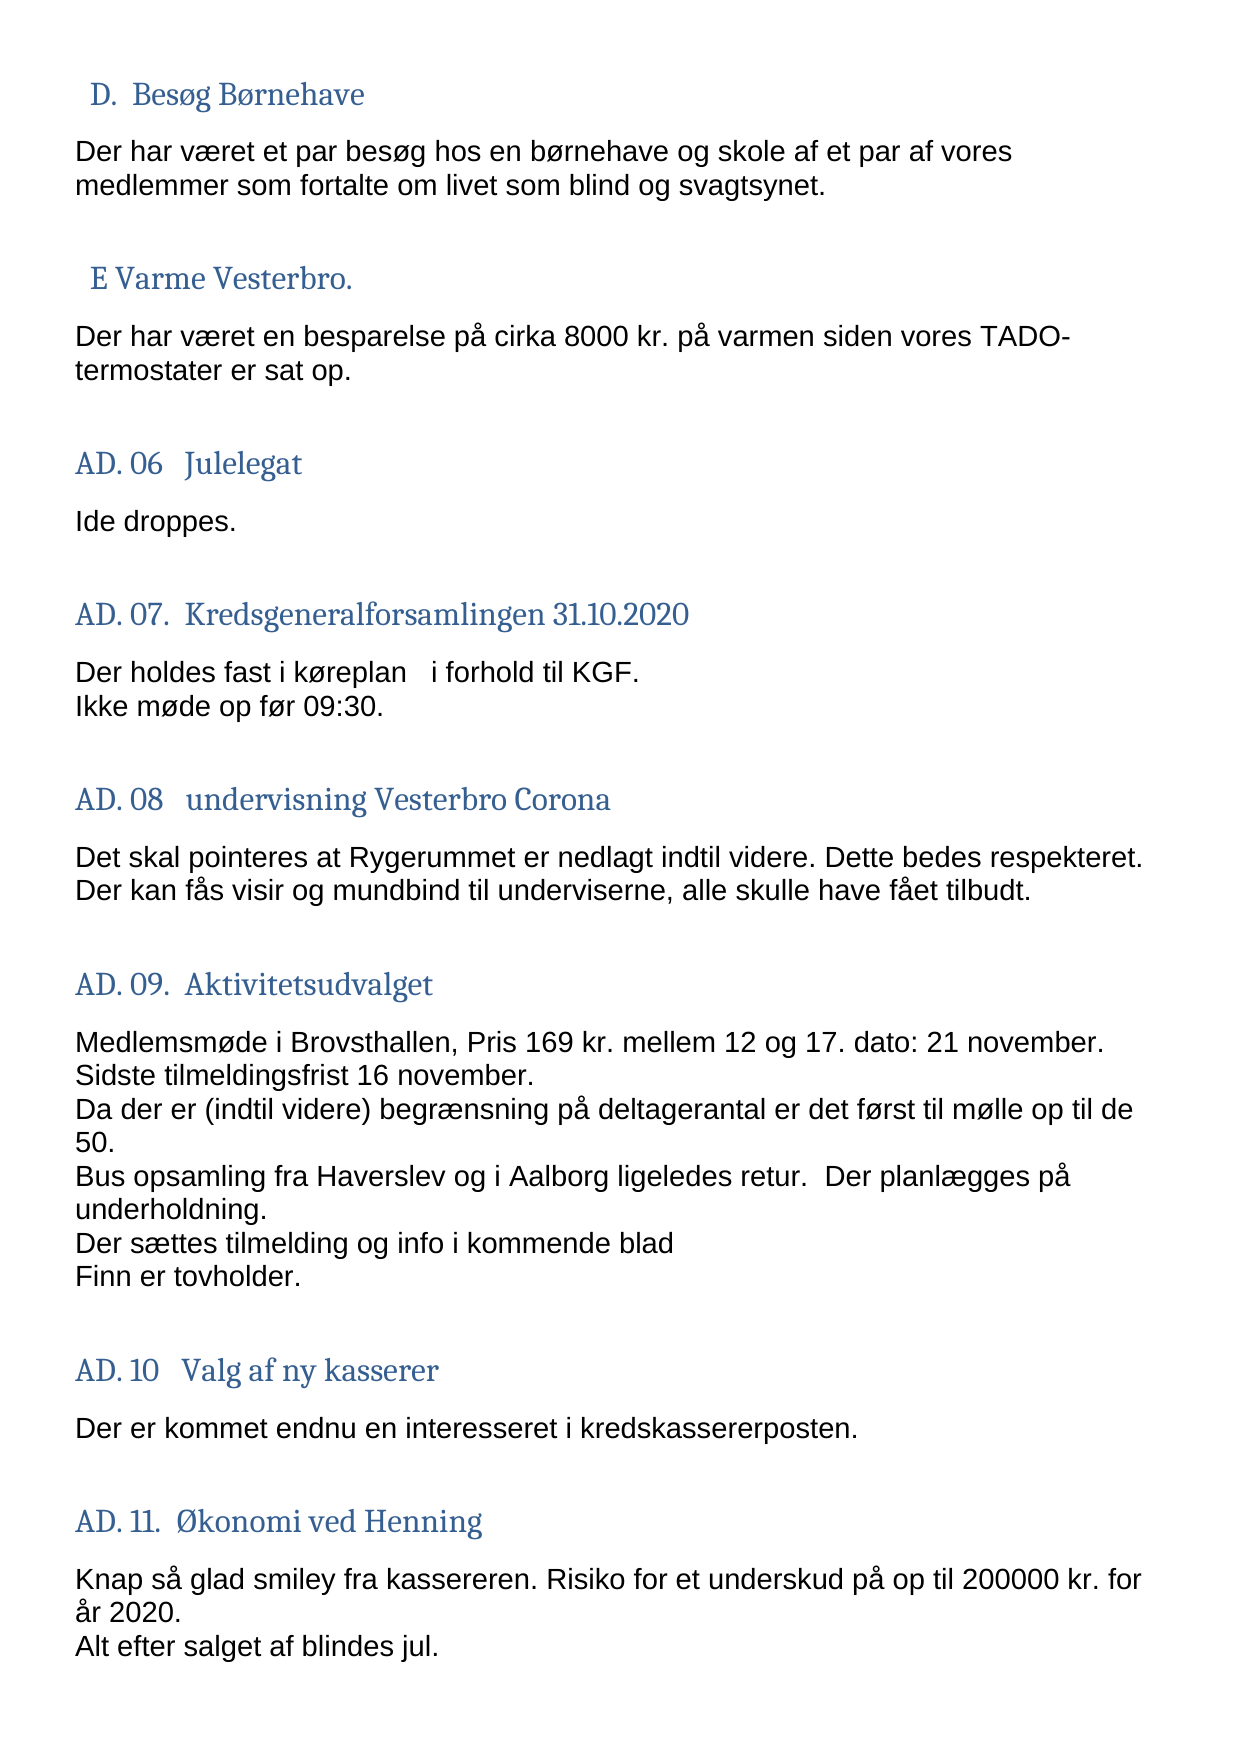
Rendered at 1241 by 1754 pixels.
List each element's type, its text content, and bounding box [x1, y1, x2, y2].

subtitle AD. 06 Julelegat [75, 444, 1165, 483]
text Bus opsamling fra Haverslev og i Aalborg ligeledes retur. Der planlægges på underholdning. [75, 1159, 1165, 1226]
text Knap så glad smiley fra kassereren. Risiko for et underskud på op til 200000 kr. for år 2020. [75, 1562, 1165, 1629]
text Der har været en besparelse på cirka 8000 kr. på varmen siden vores TADO-termostater er sat op. [75, 319, 1165, 386]
subtitle AD. 09. Aktivitetsudvalget [75, 965, 1165, 1004]
subtitle AD. 07. Kredsgeneralforsamlingen 31.10.2020 [75, 596, 1165, 634]
text Da der er (indtil videre) begrænsning på deltagerantal er det først til mølle op til de 50. [75, 1092, 1165, 1159]
text Der sættes tilmelding og info i kommende blad [75, 1226, 1165, 1259]
text Der kan fås visir og mundbind til underviserne, alle skulle have fået tilbudt. [75, 873, 1165, 907]
subtitle AD. 10 Valg af ny kasserer [75, 1351, 1165, 1390]
text Finn er tovholder. [75, 1259, 1165, 1293]
text Der har været et par besøg hos en børnehave og skole af et par af vores medlemmer som fortalte om livet som blind og svagtsynet. [75, 134, 1165, 201]
text Ide droppes. [75, 504, 1165, 537]
text Det skal pointeres at Rygerummet er nedlagt indtil videre. Dette bedes respekteret. [75, 840, 1165, 873]
text Ikke møde op før 09:30. [75, 688, 1165, 722]
text Der er kommet endnu en interesseret i kredskassererposten. [75, 1411, 1165, 1444]
text Der holdes fast i køreplan i forhold til KGF. [75, 655, 1165, 688]
subtitle D. Besøg Børnehave [75, 75, 1165, 113]
subtitle E Varme Vesterbro. [75, 260, 1165, 298]
subtitle AD. 11. Økonomi ved Henning [75, 1503, 1165, 1541]
text Medlemsmøde i Brovsthallen, Pris 169 kr. mellem 12 og 17. dato: 21 november. Sidste tilmeldingsfrist 16 november. [75, 1024, 1165, 1092]
text Alt efter salget af blindes jul. [75, 1629, 1165, 1662]
subtitle AD. 08 undervisning Vesterbro Corona [75, 781, 1165, 819]
